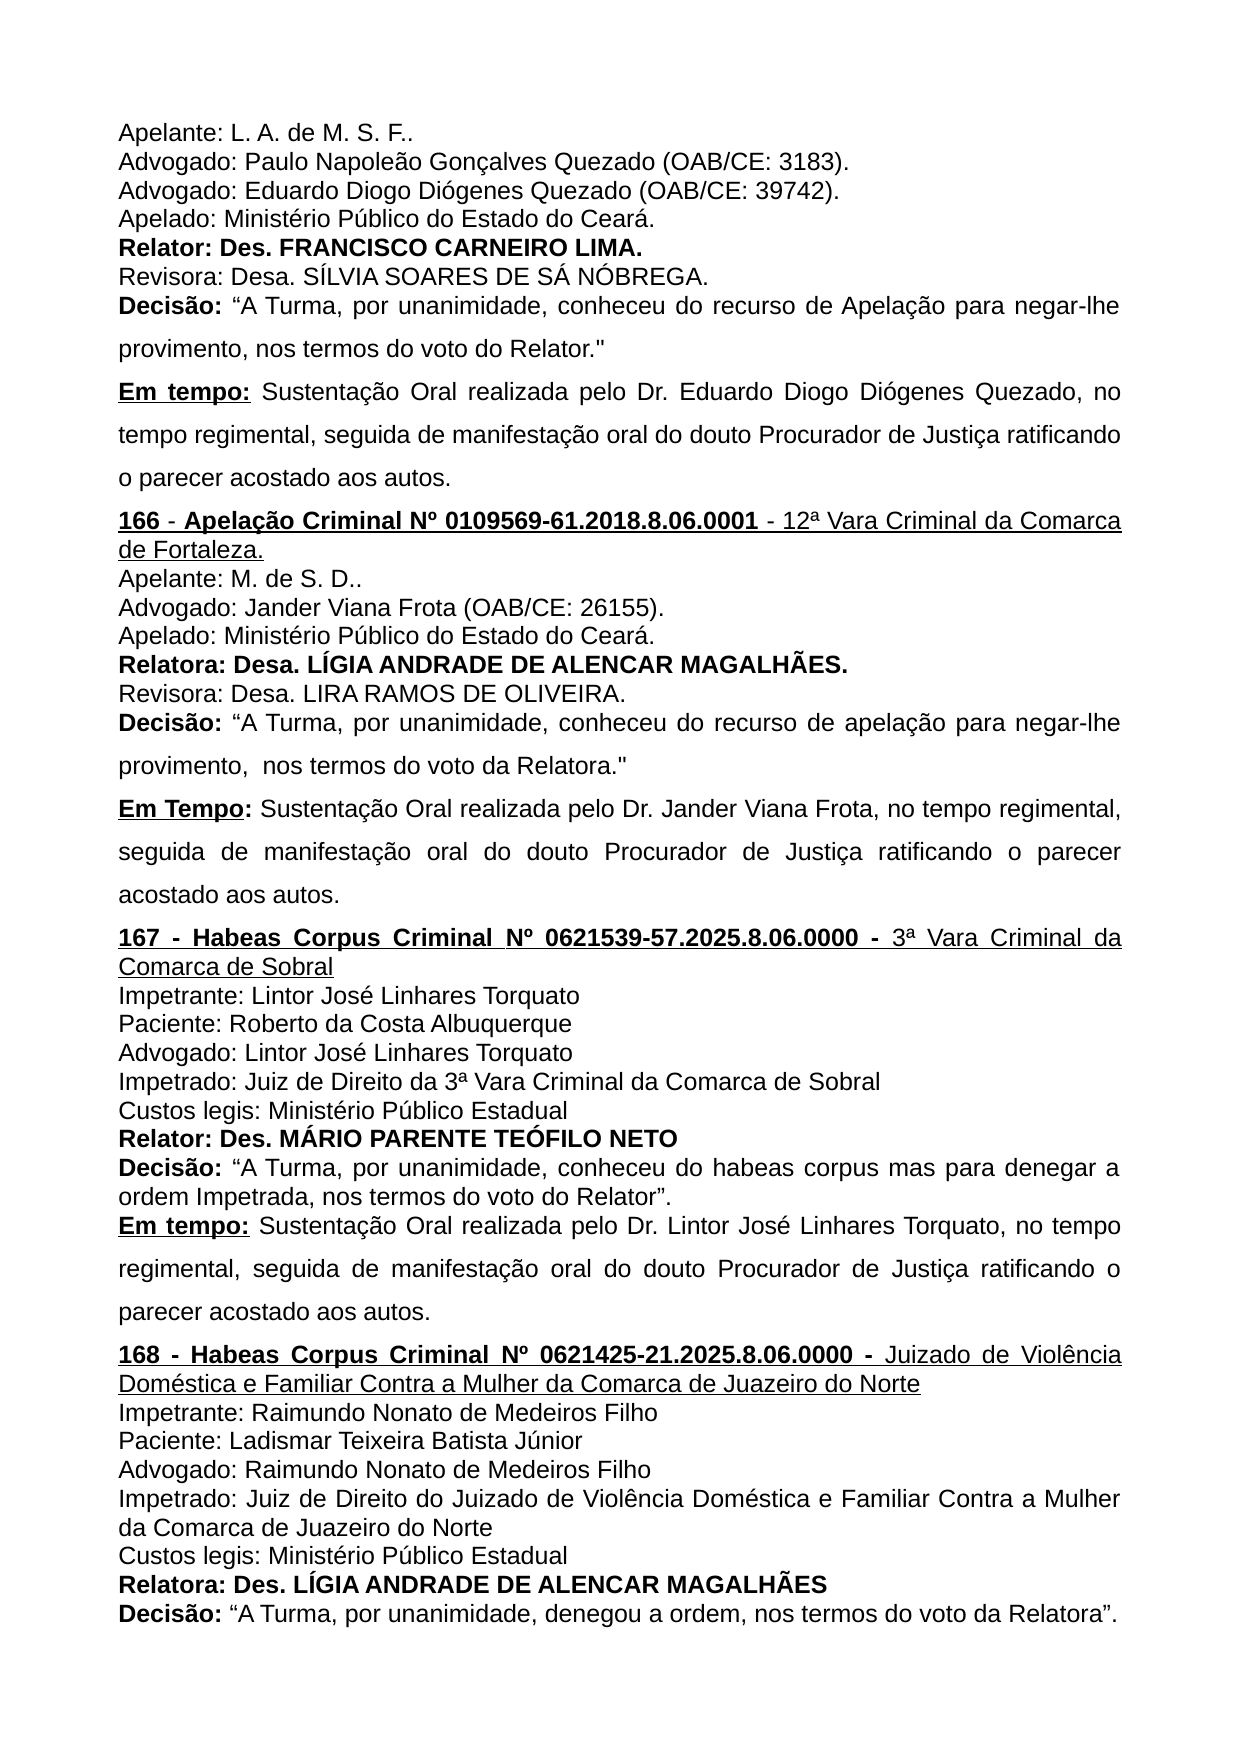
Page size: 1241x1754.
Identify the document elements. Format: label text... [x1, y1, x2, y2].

text Relatora: Des. LÍGIA ANDRADE DE ALENCAR MAGALHÃES [118, 1570, 1122, 1599]
text Advogado: Paulo Napoleão Gonçalves Quezado (OAB/CE: 3183). [118, 147, 1122, 176]
text Decisão: “A Turma, por unanimidade, conheceu do recurso de Apelação para negar-lhe provimento, nos termos do voto do Relator." [118, 291, 1122, 362]
text Comarca de Sobral [118, 949, 1122, 981]
text Apelado: Ministério Público do Estado do Ceará. [118, 204, 1122, 233]
text Advogado: Lintor José Linhares Torquato [118, 1038, 1122, 1067]
text Revisora: Desa. SÍLVIA SOARES DE SÁ NÓBREGA. [118, 262, 1122, 291]
text Revisora: Desa. LIRA RAMOS DE OLIVEIRA. [118, 679, 1122, 707]
text Decisão: “A Turma, por unanimidade, denegou a ordem, nos termos do voto da Relatora”. [118, 1599, 1122, 1627]
text Relatora: Desa. LÍGIA ANDRADE DE ALENCAR MAGALHÃES. [118, 650, 1122, 679]
text Paciente: Ladismar Teixeira Batista Júnior [118, 1426, 1122, 1455]
text Advogado: Raimundo Nonato de Medeiros Filho [118, 1455, 1122, 1484]
text Impetrante: Lintor José Linhares Torquato [118, 981, 1122, 1009]
text Impetrante: Raimundo Nonato de Medeiros Filho [118, 1397, 1122, 1426]
text 166 - Apelação Criminal Nº 0109569-61.2018.8.06.0001 - 12ª Vara Criminal da Comarca [118, 506, 1122, 531]
text Advogado: Eduardo Diogo Diógenes Quezado (OAB/CE: 39742). [118, 176, 1122, 204]
text Apelado: Ministério Público do Estado do Ceará. [118, 621, 1122, 650]
text Paciente: Roberto da Costa Albuquerque [118, 1009, 1122, 1038]
text Doméstica e Familiar Contra a Mulher da Comarca de Juazeiro do Norte [118, 1366, 1122, 1397]
text Em tempo: Sustentação Oral realizada pelo Dr. Lintor José Linhares Torquato, no tempo regimental, seguida de manifestação oral do douto Procurador de Justiça ratificando o parecer acostado aos autos. [118, 1211, 1122, 1326]
text 168 - Habeas Corpus Criminal Nº 0621425-21.2025.8.06.0000 - Juizado de Violência [118, 1340, 1122, 1365]
text Apelante: L. A. de M. S. F.. [118, 118, 1122, 147]
text Relator: Des. FRANCISCO CARNEIRO LIMA. [118, 233, 1122, 262]
text de Fortaleza. [118, 533, 1122, 564]
text Impetrado: Juiz de Direito do Juizado de Violência Doméstica e Familiar Contra a Mulher da Comarca de Juazeiro do Norte [118, 1484, 1122, 1541]
text Custos legis: Ministério Público Estadual [118, 1541, 1122, 1570]
text Advogado: Jander Viana Frota (OAB/CE: 26155). [118, 592, 1122, 621]
text Impetrado: Juiz de Direito da 3ª Vara Criminal da Comarca de Sobral [118, 1067, 1122, 1096]
text Decisão: “A Turma, por unanimidade, conheceu do habeas corpus mas para denegar a ordem Impetrada, nos termos do voto do Relator”. [118, 1153, 1122, 1211]
text Relator: Des. MÁRIO PARENTE TEÓFILO NETO [118, 1124, 1122, 1153]
text 167 - Habeas Corpus Criminal Nº 0621539-57.2025.8.06.0000 - 3ª Vara Criminal da [118, 923, 1122, 948]
text Em Tempo: Sustentação Oral realizada pelo Dr. Jander Viana Frota, no tempo regimental, seguida de manifestação oral do douto Procurador de Justiça ratificando o parecer acostado aos autos. [118, 794, 1122, 909]
text Decisão: “A Turma, por unanimidade, conheceu do recurso de apelação para negar-lhe provimento, nos termos do voto da Relatora." [118, 707, 1122, 779]
text Em tempo: Sustentação Oral realizada pelo Dr. Eduardo Diogo Diógenes Quezado, no tempo regimental, seguida de manifestação oral do douto Procurador de Justiça ratificando o parecer acostado aos autos. [118, 377, 1122, 492]
text Apelante: M. de S. D.. [118, 564, 1122, 592]
text Custos legis: Ministério Público Estadual [118, 1096, 1122, 1124]
